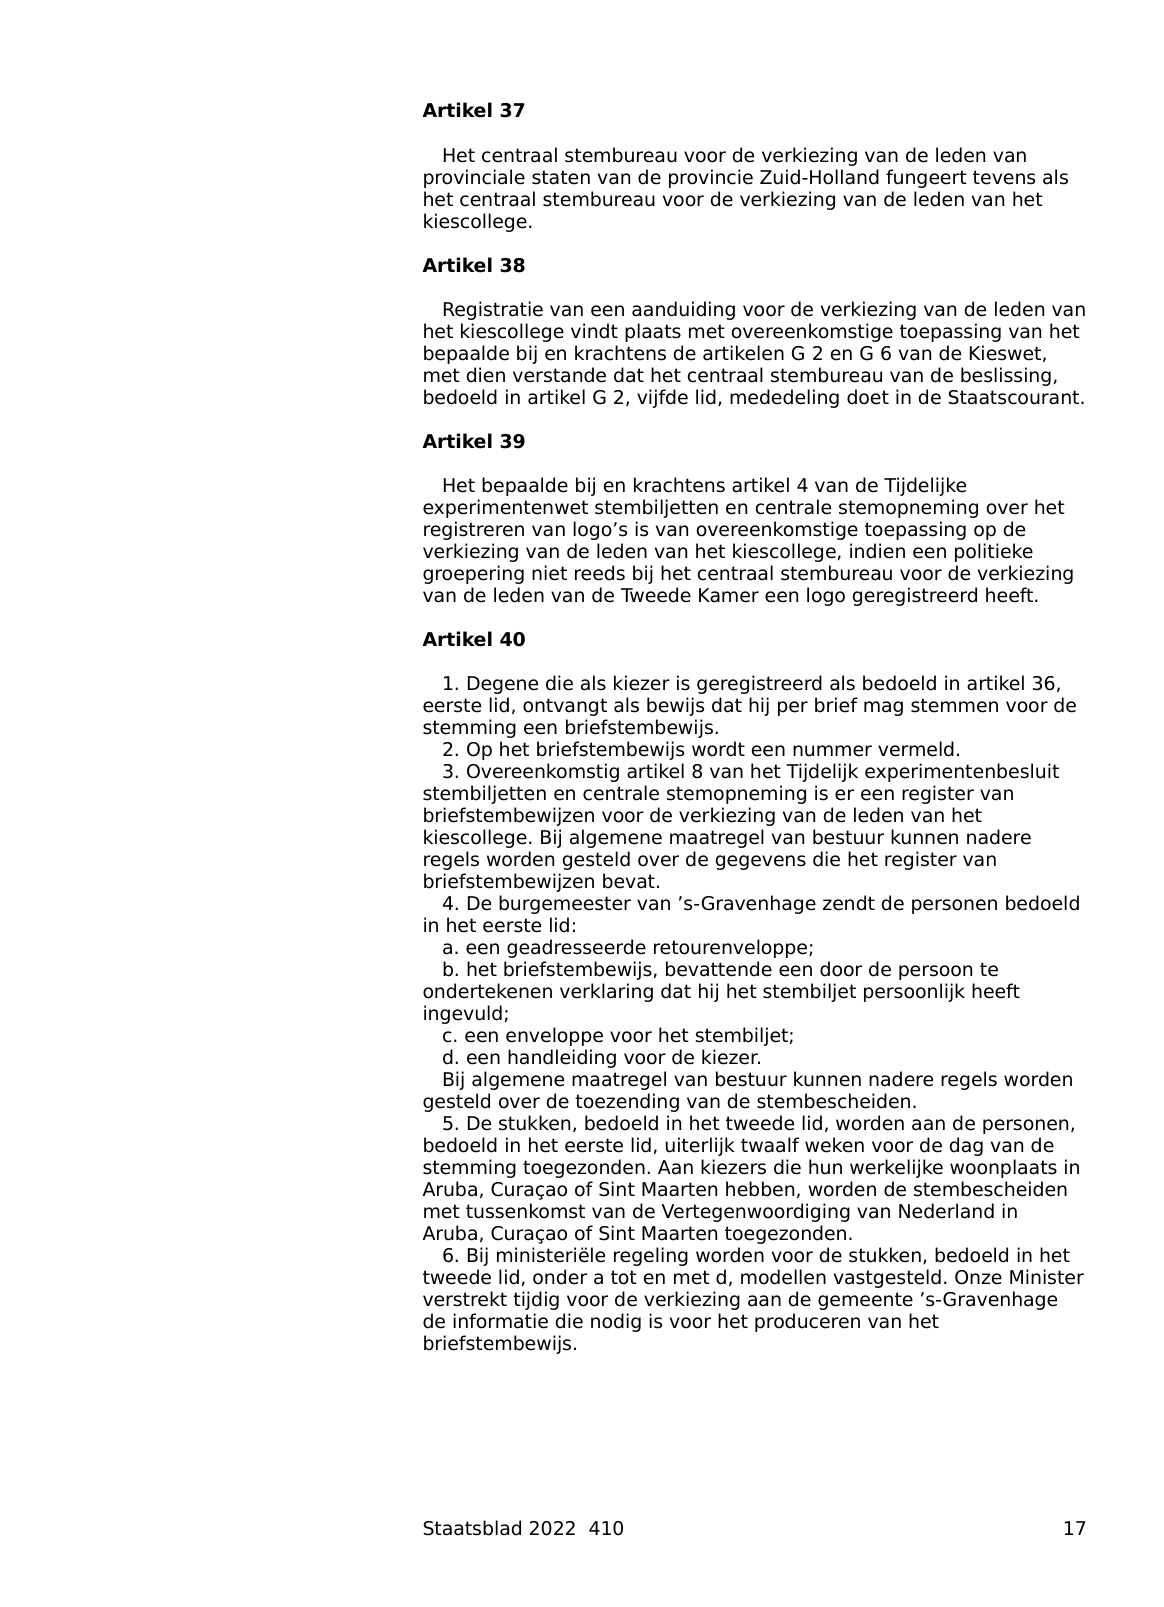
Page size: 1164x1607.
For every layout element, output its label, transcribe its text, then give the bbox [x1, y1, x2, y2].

text 4. De burgemeester van ’s-Gravenhage zendt de personen bedoeld in het eerste lid: [422, 893, 1087, 937]
subtitle Artikel 40 [422, 629, 1087, 651]
subtitle Artikel 39 [422, 431, 1087, 453]
text 6. Bij ministeriële regeling worden voor de stukken, bedoeld in het tweede lid, onder a tot en met d, modellen vastgesteld. Onze Minister verstrekt tijdig voor de verkiezing aan de gemeente ’s-Gravenhage de informatie die nodig is voor het produceren van het briefstembewijs. [422, 1245, 1087, 1355]
text 1. Degene die als kiezer is geregistreerd als bedoeld in artikel 36, eerste lid, ontvangt als bewijs dat hij per brief mag stemmen voor de stemming een briefstembewijs. [422, 673, 1087, 739]
text Het centraal stembureau voor de verkiezing van de leden van provinciale staten van de provincie Zuid-Holland fungeert tevens als het centraal stembureau voor de verkiezing van de leden van het kiescollege. [422, 144, 1087, 232]
text 2. Op het briefstembewijs wordt een nummer vermeld. [422, 739, 1087, 761]
text Bij algemene maatregel van bestuur kunnen nadere regels worden gesteld over de toezending van de stembescheiden. [422, 1069, 1087, 1113]
subtitle Artikel 38 [422, 255, 1087, 277]
text Het bepaalde bij en krachtens artikel 4 van de Tijdelijke experimentenwet stembiljetten en centrale stemopneming over het registreren van logo’s is van overeenkomstige toepassing op de verkiezing van de leden van het kiescollege, indien een politieke groepering niet reeds bij het centraal stembureau voor de verkiezing van de leden van de Tweede Kamer een logo geregistreerd heeft. [422, 475, 1087, 607]
text c. een enveloppe voor het stembiljet; [422, 1025, 1087, 1047]
subtitle Artikel 37 [422, 100, 1087, 122]
text d. een handleiding voor de kiezer. [422, 1047, 1087, 1069]
text Registratie van een aanduiding voor de verkiezing van de leden van het kiescollege vindt plaats met overeenkomstige toepassing van het bepaalde bij en krachtens de artikelen G 2 en G 6 van de Kieswet, met dien verstande dat het centraal stembureau van de beslissing, bedoeld in artikel G 2, vijfde lid, mededeling doet in de Staatscourant. [422, 299, 1087, 409]
text 3. Overeenkomstig artikel 8 van het Tijdelijk experimentenbesluit stembiljetten en centrale stemopneming is er een register van briefstembewijzen voor de verkiezing van de leden van het kiescollege. Bij algemene maatregel van bestuur kunnen nadere regels worden gesteld over de gegevens die het register van briefstembewijzen bevat. [422, 761, 1087, 893]
text a. een geadresseerde retourenveloppe; [422, 937, 1087, 959]
text b. het briefstembewijs, bevattende een door de persoon te ondertekenen verklaring dat hij het stembiljet persoonlijk heeft ingevuld; [422, 959, 1087, 1025]
text 5. De stukken, bedoeld in het tweede lid, worden aan de personen, bedoeld in het eerste lid, uiterlijk twaalf weken voor de dag van de stemming toegezonden. Aan kiezers die hun werkelijke woonplaats in Aruba, Curaçao of Sint Maarten hebben, worden de stembescheiden met tussenkomst van de Vertegenwoordiging van Nederland in Aruba, Curaçao of Sint Maarten toegezonden. [422, 1113, 1087, 1245]
